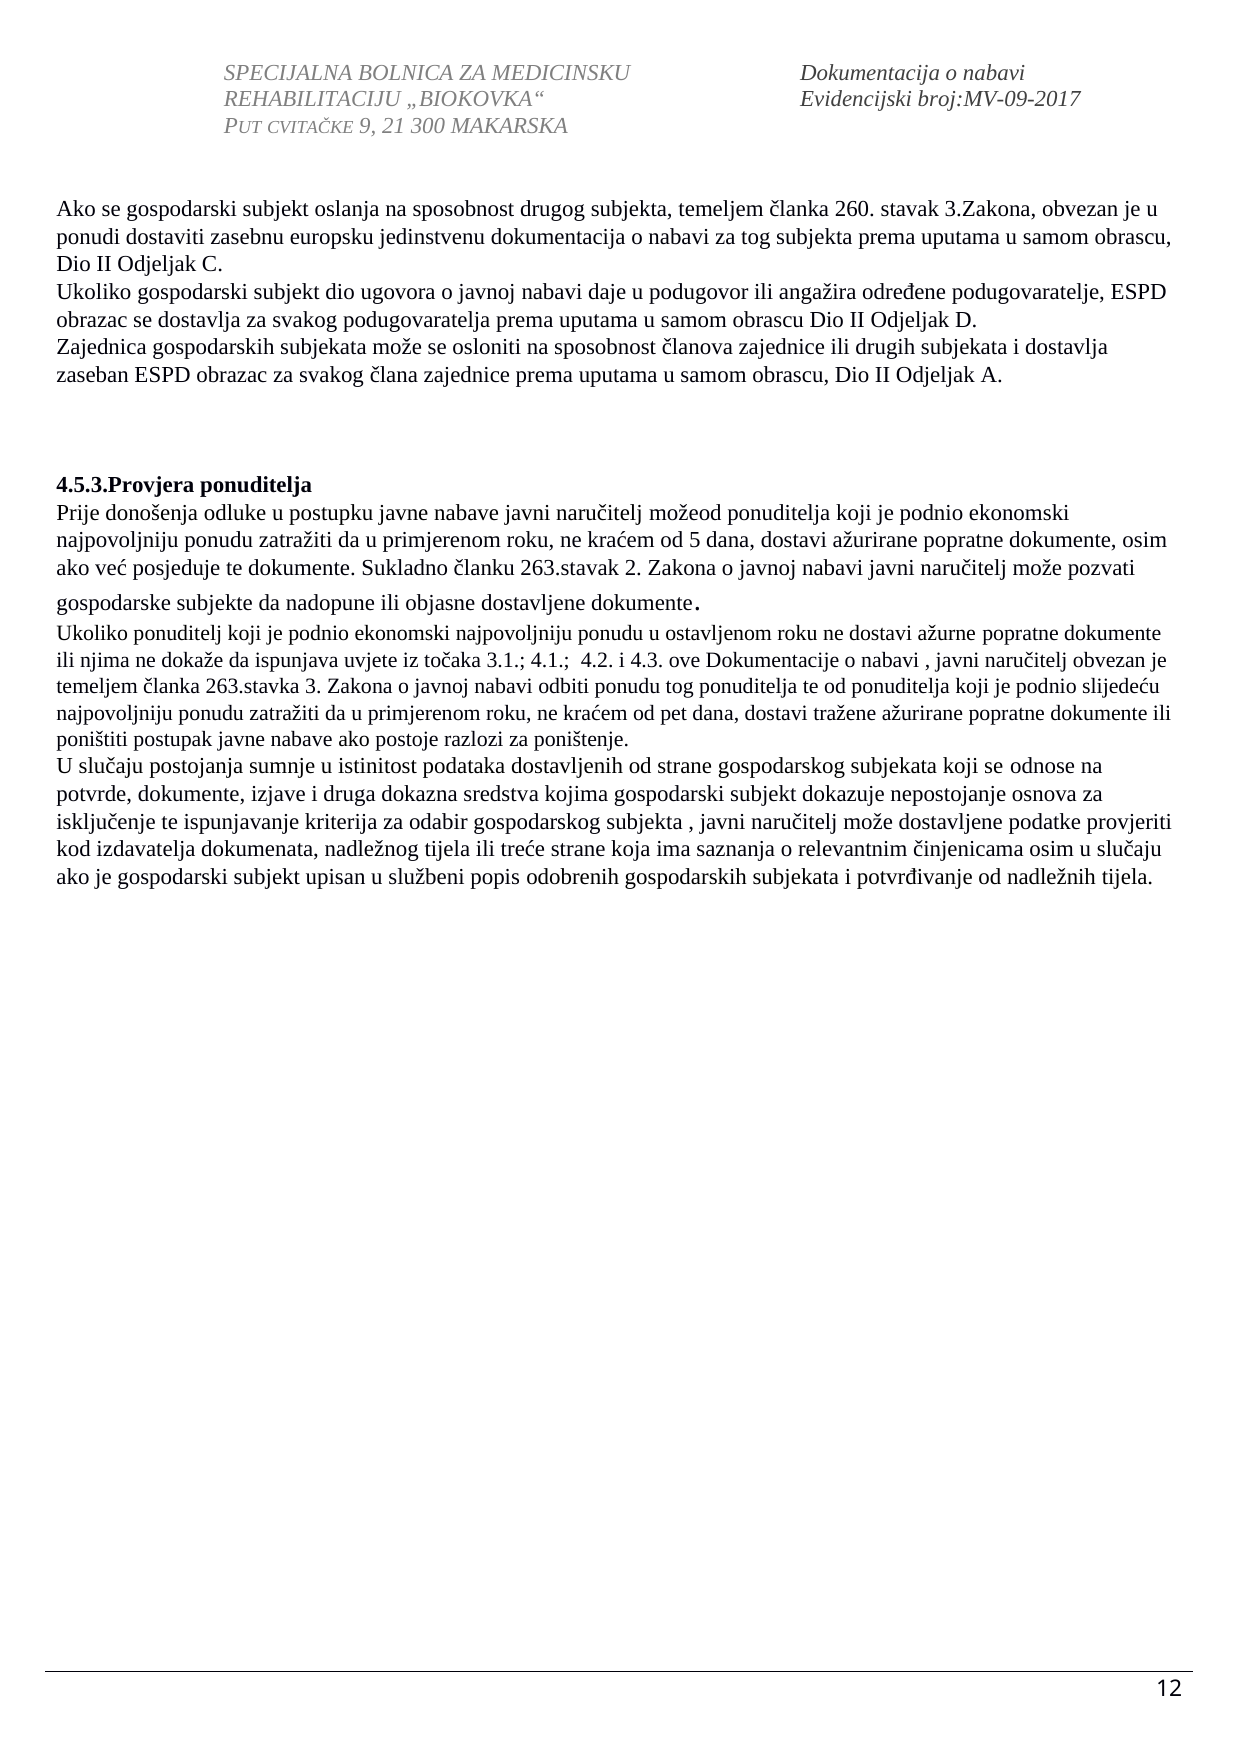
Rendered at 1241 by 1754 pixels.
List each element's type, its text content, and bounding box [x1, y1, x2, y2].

text 4.5.3.Provjera ponuditelja [56, 471, 1182, 498]
text Ako se gospodarski subjekt oslanja na sposobnost drugog subjekta, temeljem članka 260. stavak 3.Zakona, obvezan je u ponudi dostaviti zasebnu europsku jedinstvenu dokumentacija o nabavi za tog subjekta prema uputama u samom obrascu, Dio II Odjeljak C. [56, 195, 1182, 277]
text Ukoliko gospodarski subjekt dio ugovora o javnoj nabavi daje u podugovor ili angažira određene podugovaratelje, ESPD obrazac se dostavlja za svakog podugovaratelja prema uputama u samom obrascu Dio II Odjeljak D. [56, 278, 1182, 332]
text U slučaju postojanja sumnje u istinitost podataka dostavljenih od strane gospodarskog subjekata koji se odnose na potvrde, dokumente, izjave i druga dokazna sredstva kojima gospodarski subjekt dokazuje nepostojanje osnova za isključenje te ispunjavanje kriterija za odabir gospodarskog subjekta , javni naručitelj može dostavljene podatke provjeriti kod izdavatelja dokumenata, nadležnog tijela ili treće strane koja ima saznanja o relevantnim činjenicama osim u slučaju ako je gospodarski subjekt upisan u službeni popis odobrenih gospodarskih subjekata i potvrđivanje od nadležnih tijela. [56, 752, 1182, 889]
text Zajednica gospodarskih subjekata može se osloniti na sposobnost članova zajednice ili drugih subjekata i dostavlja zaseban ESPD obrazac za svakog člana zajednice prema uputama u samom obrascu, Dio II Odjeljak A. [56, 333, 1182, 387]
text Ukoliko ponuditelj koji je podnio ekonomski najpovoljniju ponudu u ostavljenom roku ne dostavi ažurne popratne dokumente ili njima ne dokaže da ispunjava uvjete iz točaka 3.1.; 4.1.; 4.2. i 4.3. ove Dokumentacije o nabavi , javni naručitelj obvezan je temeljem članka 263.stavka 3. Zakona o javnoj nabavi odbiti ponudu tog ponuditelja te od ponuditelja koji je podnio slijedeću najpovoljniju ponudu zatražiti da u primjerenom roku, ne kraćem od pet dana, dostavi tražene ažurirane popratne dokumente ili poništiti postupak javne nabave ako postoje razlozi za poništenje. [56, 620, 1182, 751]
text Prije donošenja odluke u postupku javne nabave javni naručitelj možeod ponuditelja koji je podnio ekonomski najpovoljniju ponudu zatražiti da u primjerenom roku, ne kraćem od 5 dana, dostavi ažurirane popratne dokumente, osim ako već posjeduje te dokumente. Sukladno članku 263.stavak 2. Zakona o javnoj nabavi javni naručitelj može pozvati gospodarske subjekte da nadopune ili objasne dostavljene dokumente. [56, 499, 1182, 618]
